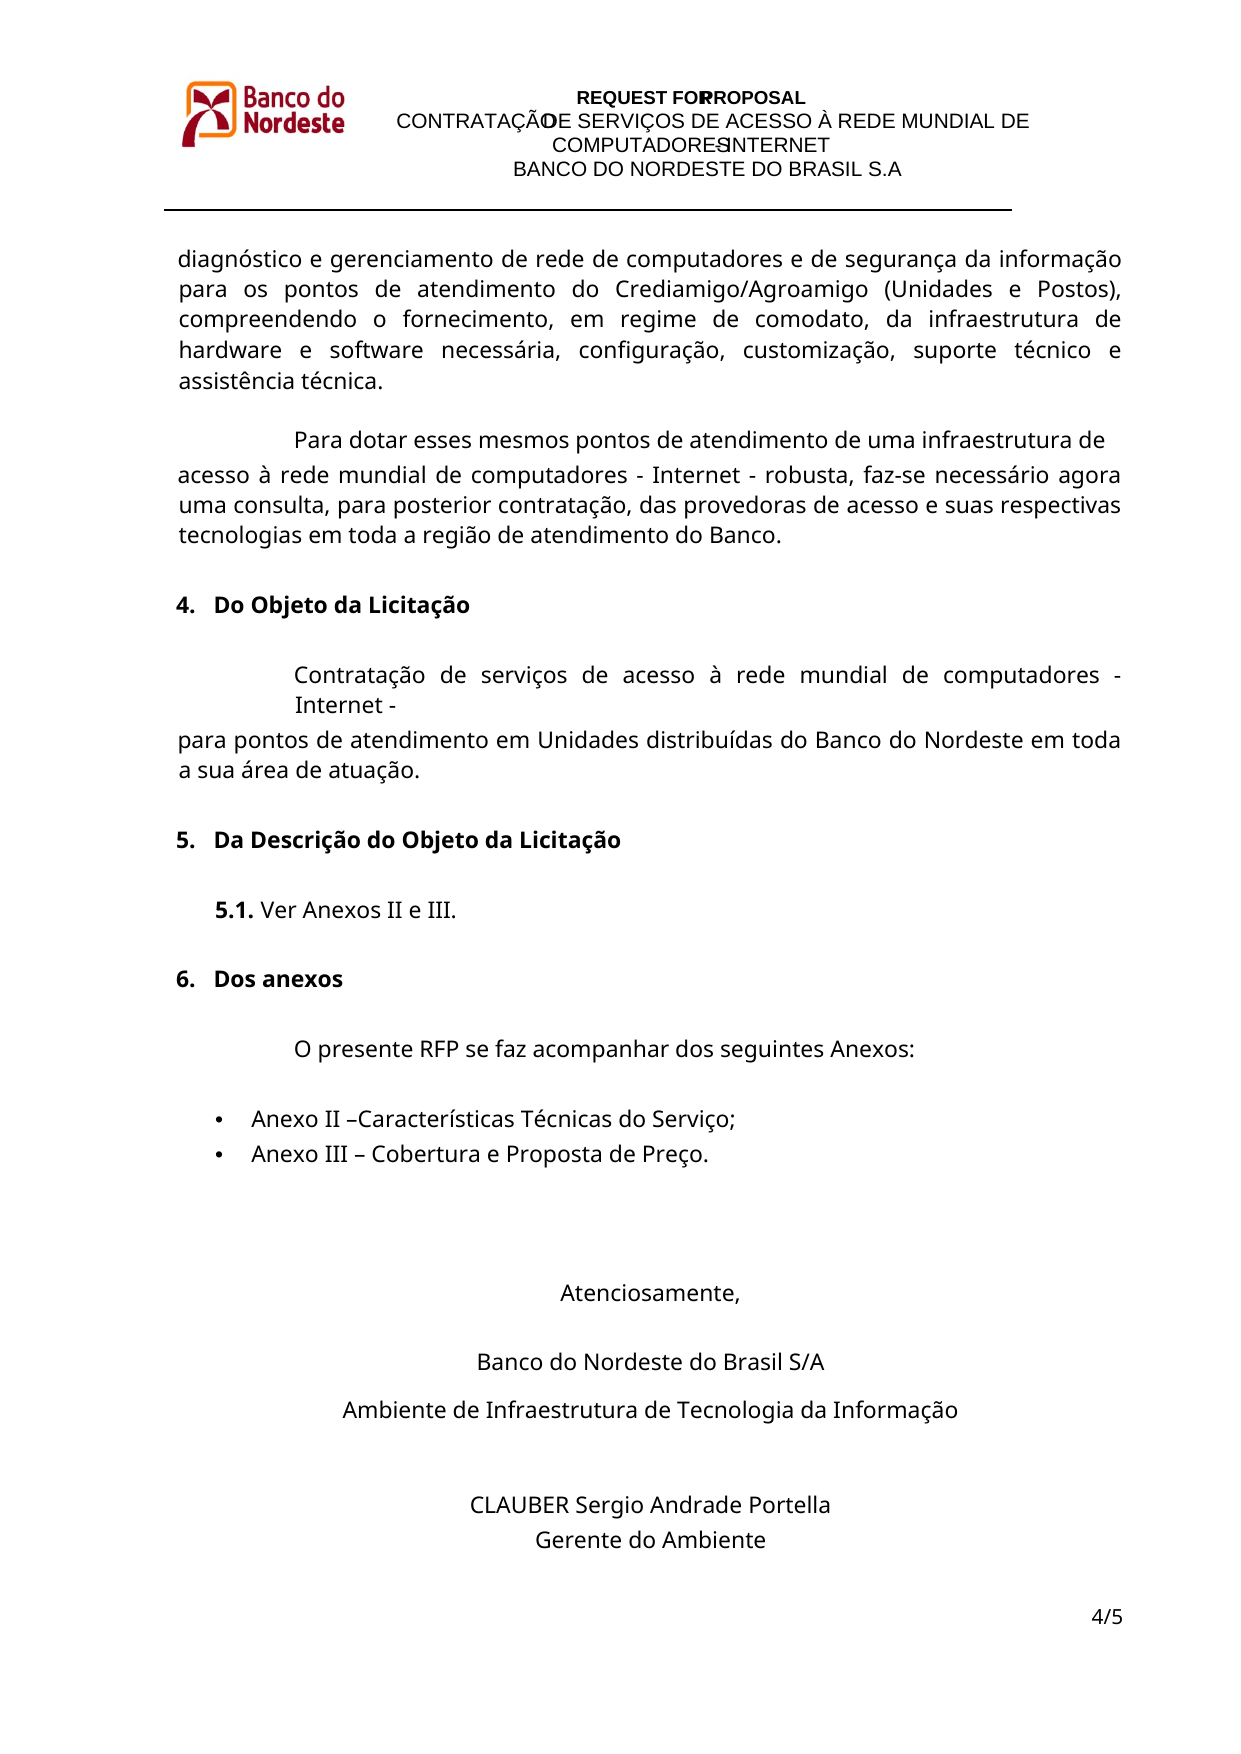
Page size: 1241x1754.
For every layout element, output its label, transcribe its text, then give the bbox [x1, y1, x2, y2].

text acesso à rede mundial de computadores - Internet - robusta, faz-se necessário agora uma consulta, para posterior contratação, das provedoras de acesso e suas respectivas tecnologias em toda a região de atendimento do Banco. [177, 459, 1123, 551]
list Anexo II –Características Técnicas do Serviço; [215, 1103, 1123, 1134]
picture [175, 73, 349, 153]
text 5.1. Ver Anexos II e III. [215, 893, 1123, 924]
text Contratação de serviços de acesso à rede mundial de computadores - Internet - [294, 659, 1123, 720]
text Ambiente de Infraestrutura de Tecnologia da Informação [177, 1393, 1124, 1425]
text Para dotar esses mesmos pontos de atendimento de uma infraestrutura de [294, 424, 1123, 455]
text para pontos de atendimento em Unidades distribuídas do Banco do Nordeste em toda a sua área de atuação. [177, 724, 1123, 785]
subtitle Do Objeto da Licitação [176, 589, 1124, 620]
text Atenciosamente, [177, 1276, 1124, 1308]
text diagnóstico e gerenciamento de rede de computadores e de segurança da informação para os pontos de atendimento do Crediamigo/Agroamigo (Unidades e Postos), compreendendo o fornecimento, em regime de comodato, da infraestrutura de hardware e software necessária, configuração, customização, suporte técnico e assistência técnica. [177, 243, 1123, 396]
text Banco do Nordeste do Brasil S/A [177, 1346, 1124, 1377]
subtitle Da Descrição do Objeto da Licitação [176, 824, 1124, 855]
text CLAUBER Sergio Andrade Portella [177, 1489, 1124, 1521]
subtitle Dos anexos [176, 963, 1124, 994]
text O presente RFP se faz acompanhar dos seguintes Anexos: [294, 1033, 1123, 1063]
text Gerente do Ambiente [177, 1524, 1124, 1555]
list Anexo III – Cobertura e Proposta de Preço. [215, 1138, 1123, 1168]
